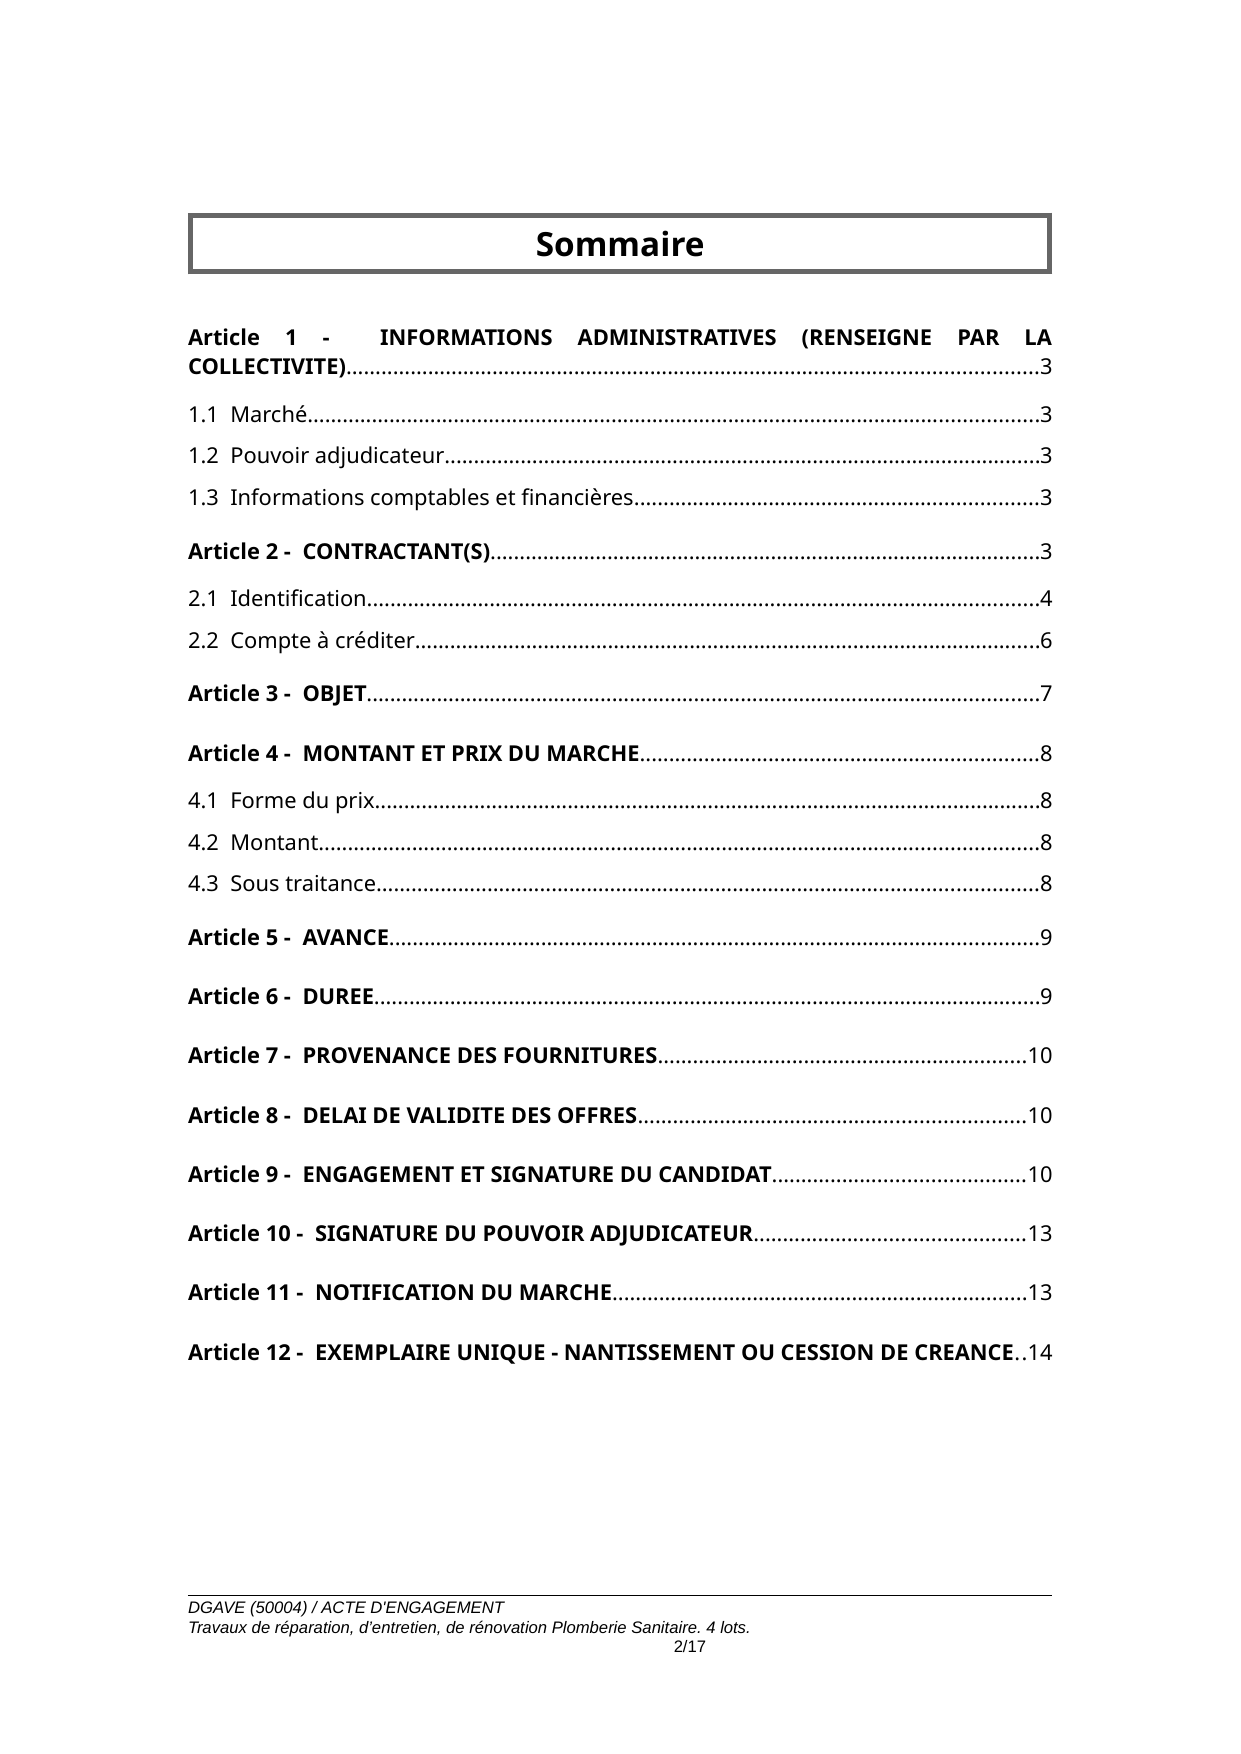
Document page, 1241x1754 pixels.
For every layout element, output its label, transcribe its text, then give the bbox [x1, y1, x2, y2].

text Article 9 - ENGAGEMENT ET SIGNATURE DU CANDIDAT 10 [188, 1159, 1052, 1189]
text 1.2 Pouvoir adjudicateur 3 [188, 441, 1052, 470]
subtitle Sommaire [193, 218, 1047, 269]
text Article 12 - EXEMPLAIRE UNIQUE - NANTISSEMENT OU CESSION DE CREANCE 14 [188, 1337, 1052, 1366]
text 2.1 Identification 4 [188, 583, 1052, 613]
text 4.2 Montant 8 [188, 827, 1052, 856]
text Article 6 - DUREE 9 [188, 981, 1052, 1011]
text Article 11 - NOTIFICATION DU MARCHE 13 [188, 1277, 1052, 1307]
text 1.1 Marché 3 [188, 399, 1052, 429]
text 1.3 Informations comptables et financières 3 [188, 482, 1052, 512]
text Article 10 - SIGNATURE DU POUVOIR ADJUDICATEUR 13 [188, 1218, 1052, 1248]
text Article 3 - OBJET 7 [188, 678, 1052, 708]
text Article 4 - MONTANT ET PRIX DU MARCHE 8 [188, 737, 1052, 767]
text 4.1 Forme du prix 8 [188, 785, 1052, 815]
text Article 1 - INFORMATIONS ADMINISTRATIVES (RENSEIGNE PAR LA COLLECTIVITE) 3 [188, 322, 1052, 381]
text 4.3 Sous traitance 8 [188, 868, 1052, 898]
text Article 7 - PROVENANCE DES FOURNITURES 10 [188, 1040, 1052, 1070]
text Article 5 - AVANCE 9 [188, 922, 1052, 952]
text 2.2 Compte à créditer 6 [188, 625, 1052, 654]
text Article 8 - DELAI DE VALIDITE DES OFFRES 10 [188, 1099, 1052, 1129]
text Article 2 - CONTRACTANT(S) 3 [188, 536, 1052, 565]
